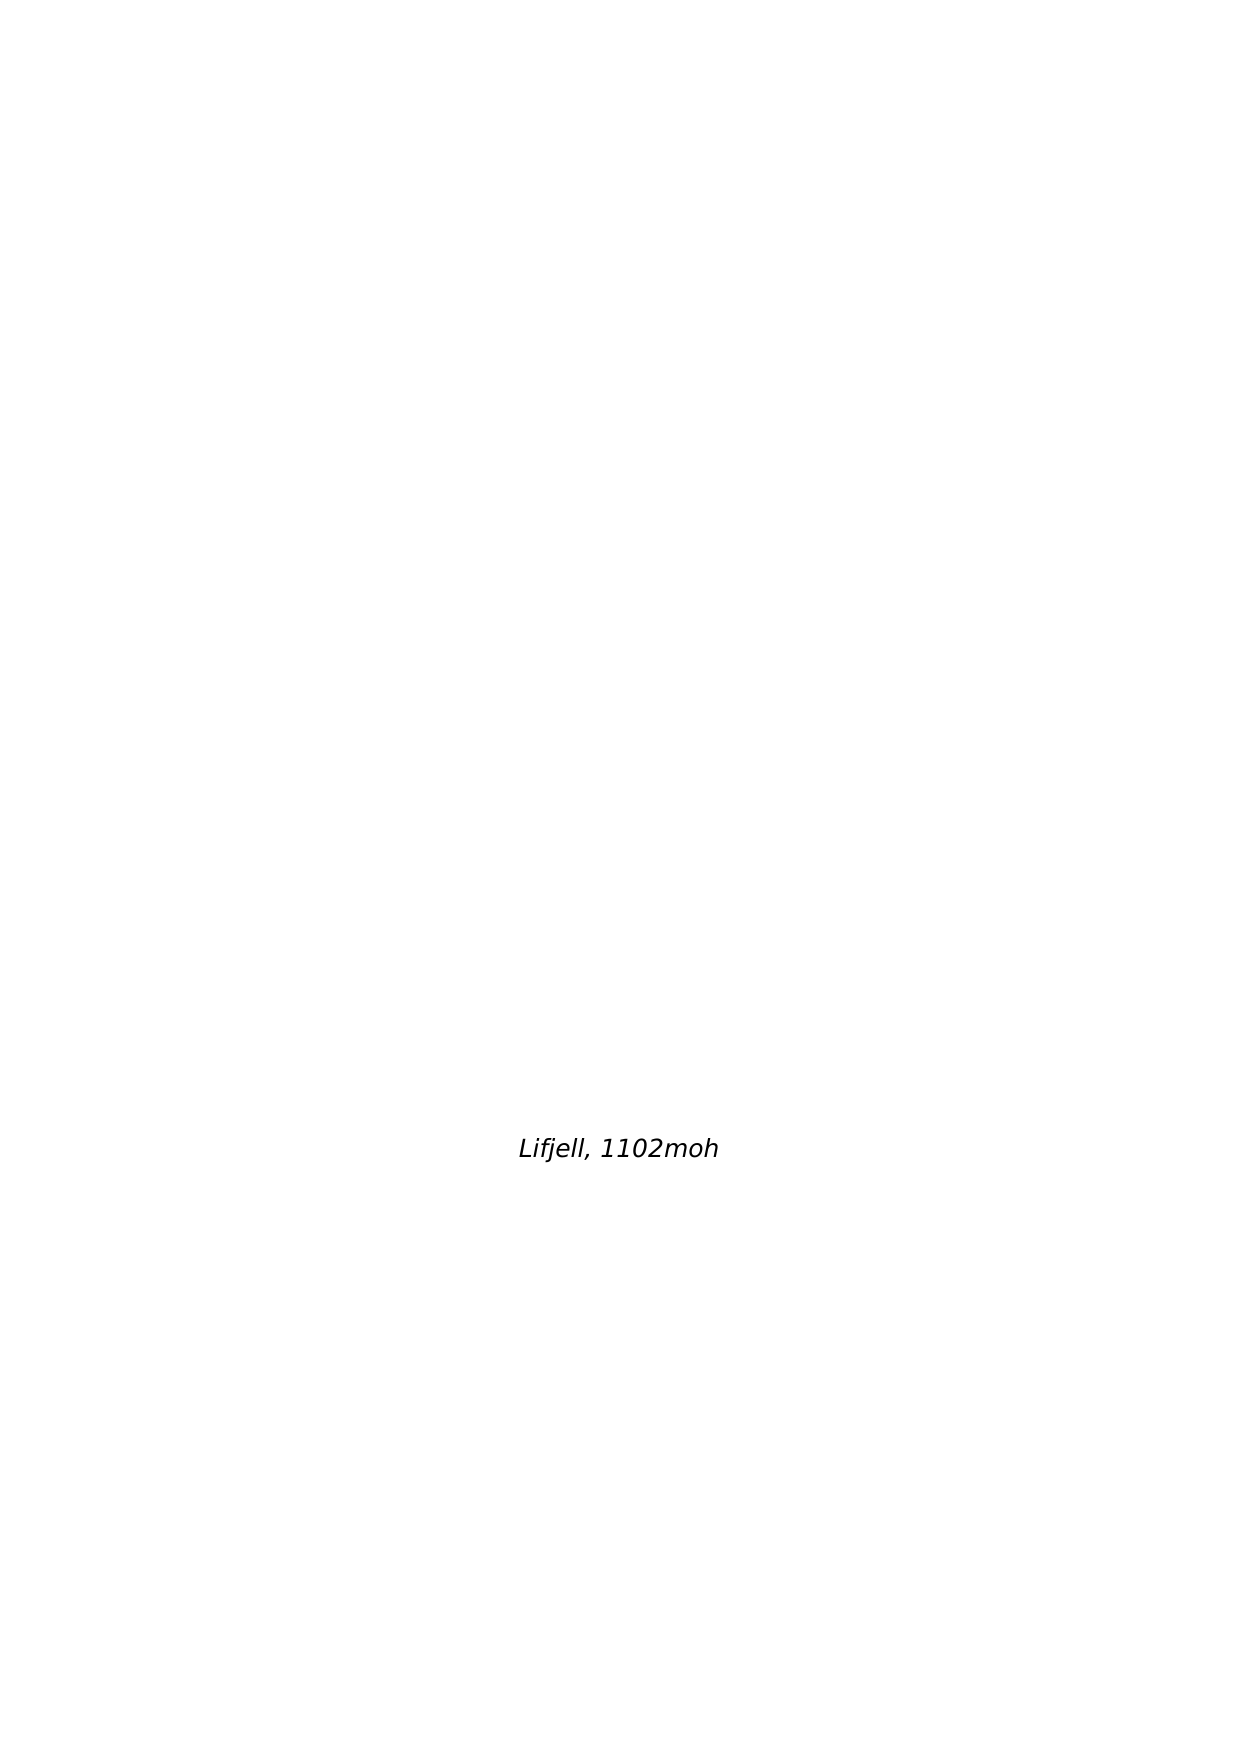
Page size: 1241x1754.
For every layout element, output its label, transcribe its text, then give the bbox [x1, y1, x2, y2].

text Lifjell, 1102moh [118, 131, 1122, 1164]
